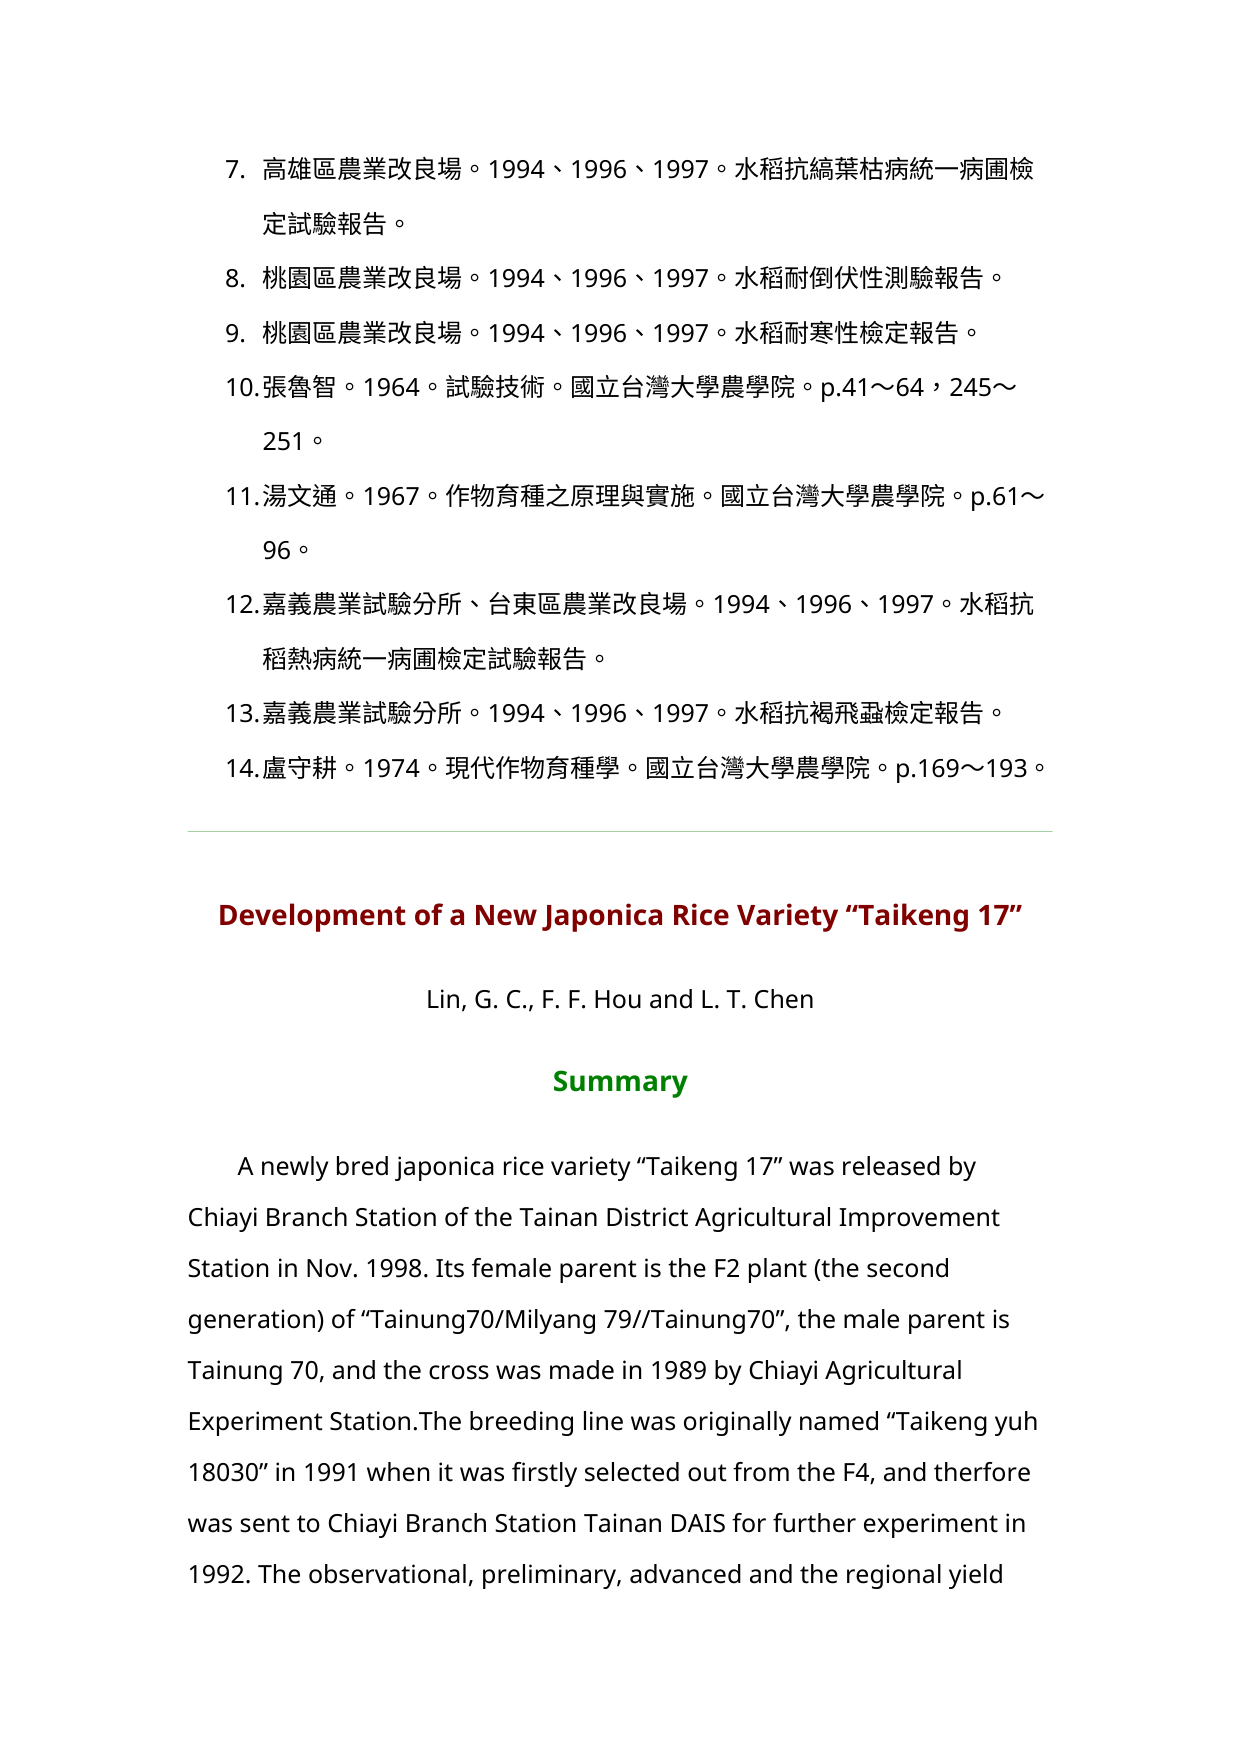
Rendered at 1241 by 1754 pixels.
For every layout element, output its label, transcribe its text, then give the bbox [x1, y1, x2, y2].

text Lin, G. C., F. F. Hou and L. T. Chen [187, 982, 1053, 1016]
list 盧守耕。1974。現代作物育種學。國立台灣大學農學院。p.169～193。 [225, 748, 1053, 784]
text Summary [187, 1062, 1053, 1100]
list 桃園區農業改良場。1994、1996、1997。水稻耐倒伏性測驗報告。 [225, 259, 1053, 295]
text Development of a New Japonica Rice Variety “Taikeng 17” [187, 895, 1053, 933]
list 湯文通。1967。作物育種之原理與實施。國立台灣大學農學院。p.61～96。 [225, 476, 1053, 567]
list 張魯智。1964。試驗技術。國立台灣大學農學院。p.41～64，245～251。 [225, 367, 1053, 458]
list 桃園區農業改良場。1994、1996、1997。水稻耐寒性檢定報告。 [225, 313, 1053, 349]
list 高雄區農業改良場。1994、1996、1997。水稻抗縞葉枯病統一病圃檢定試驗報告。 [225, 150, 1053, 241]
text A newly bred japonica rice variety “Taikeng 17” was released by Chiayi Branch Station of the Tainan District Agricultural Improvement Station in Nov. 1998. Its female parent is the F2 plant (the second generation) of “Tainung70/Milyang 79//Tainung70”, the male parent is Tainung 70, and the cross was made in 1989 by Chiayi Agricultural Experiment Station.The breeding line was originally named “Taikeng yuh 18030” in 1991 when it was firstly selected out from the F4, and therfore was sent to Chiayi Branch Station Tainan DAIS for further experiment in 1992. The observational, preliminary, advanced and the regional yield [187, 1148, 1053, 1591]
list 嘉義農業試驗分所。1994、1996、1997。水稻抗褐飛蝨檢定報告。 [225, 694, 1053, 730]
list 嘉義農業試驗分所、台東區農業改良場。1994、1996、1997。水稻抗稻熱病統一病圃檢定試驗報告。 [225, 585, 1053, 676]
